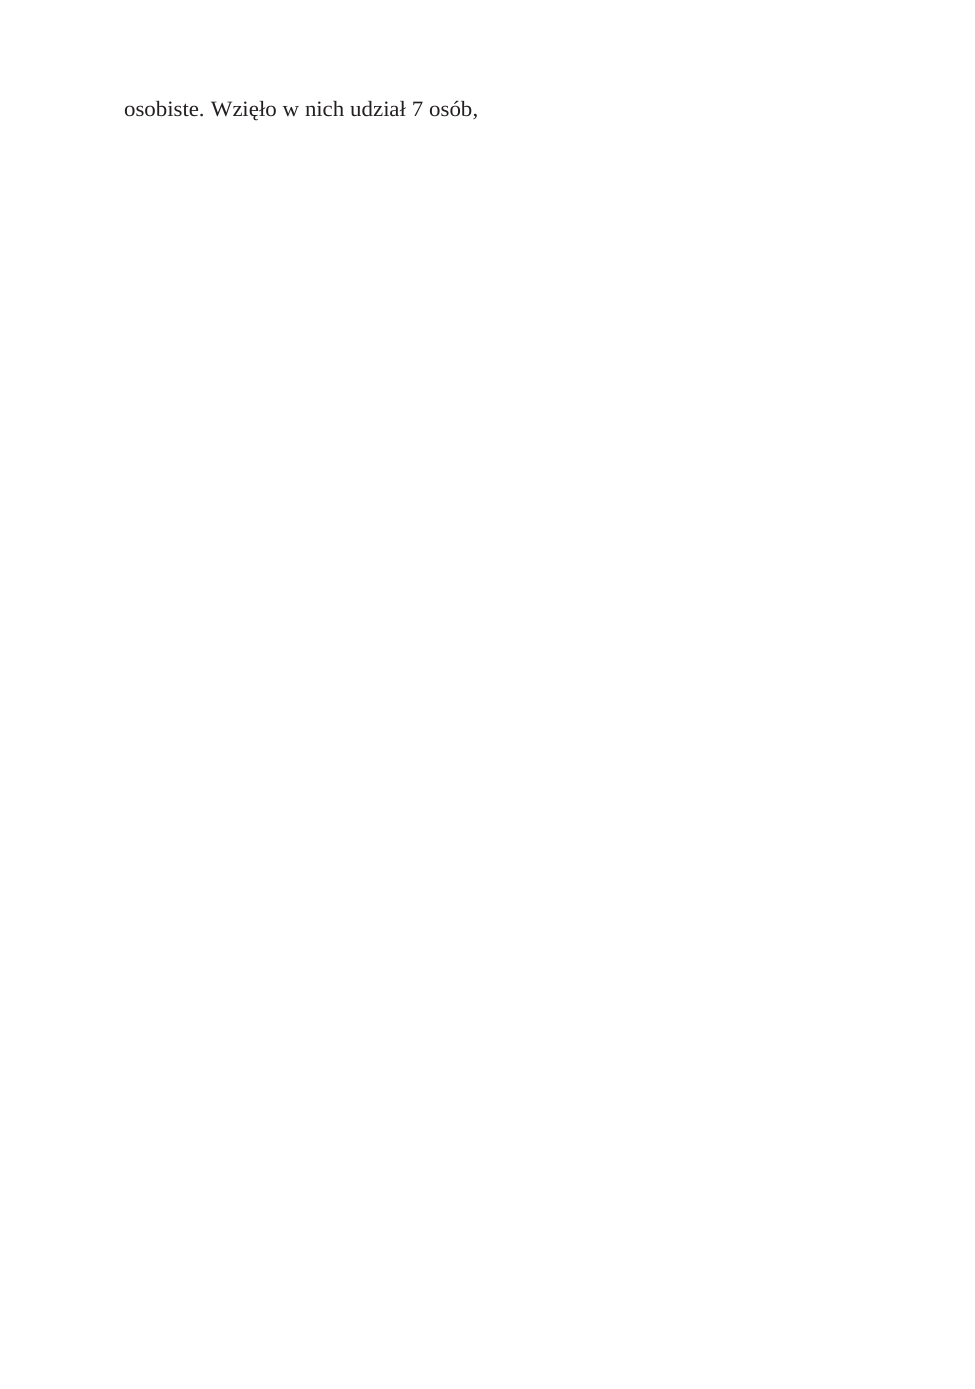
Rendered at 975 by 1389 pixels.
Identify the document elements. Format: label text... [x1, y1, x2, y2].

text osobiste. Wzięło w nich udział 7 osób, [124, 96, 857, 121]
